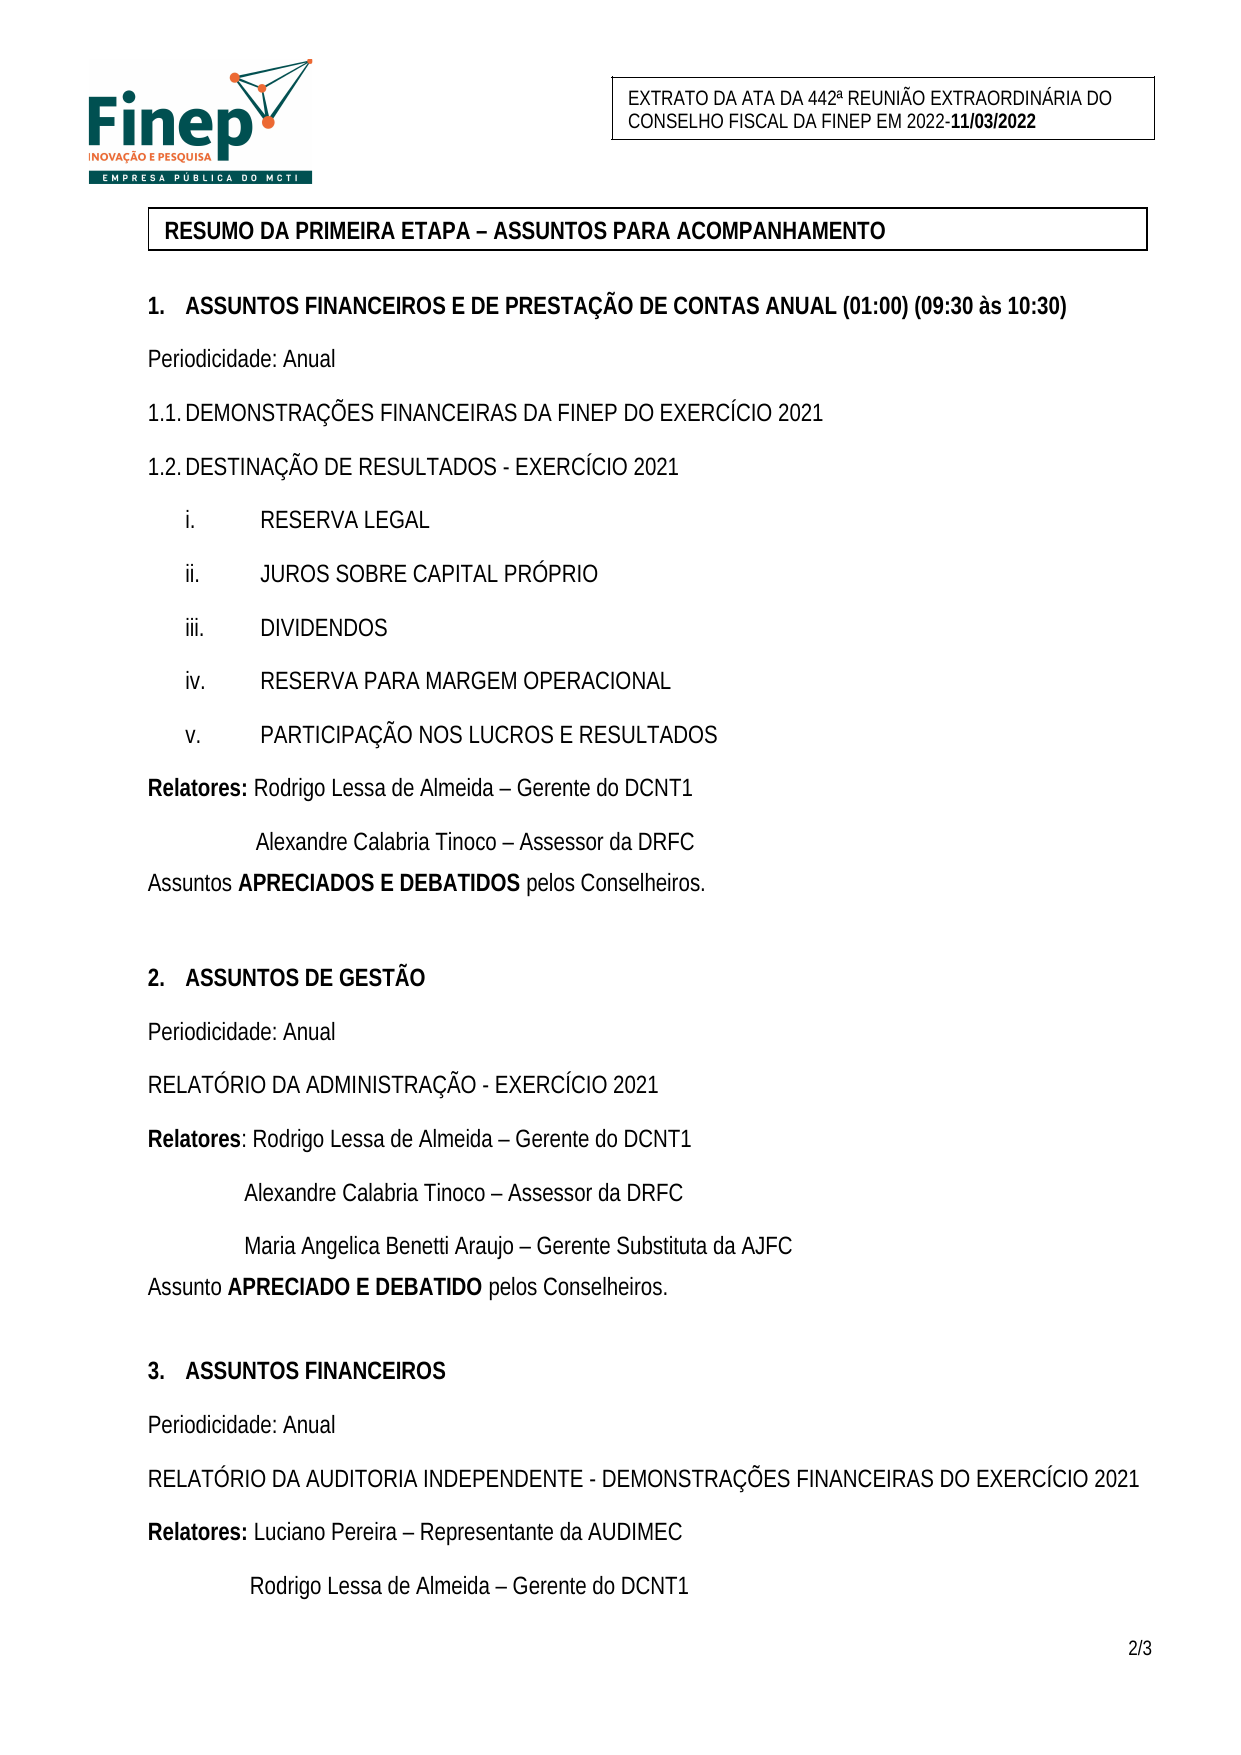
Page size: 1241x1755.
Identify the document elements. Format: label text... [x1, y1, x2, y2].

text RESUMO DA PRIMEIRA ETAPA – ASSUNTOS PARA ACOMPANHAMENTO [164, 216, 1131, 241]
text Periodicidade: Anual [148, 344, 1152, 373]
list ASSUNTOS DE GESTÃO [148, 963, 1152, 992]
text Assuntos APRECIADOS E DEBATIDOS pelos Conselheiros. [148, 868, 1152, 897]
text Periodicidade: Anual [148, 1017, 1152, 1045]
list DIVIDENDOS [185, 612, 1152, 641]
text Alexandre Calabria Tinoco – Assessor da DRFC [221, 827, 1152, 856]
list JUROS SOBRE CAPITAL PRÓPRIO [185, 559, 1152, 587]
text Assunto APRECIADO E DEBATIDO pelos Conselheiros. [148, 1272, 1152, 1301]
text Relatores: Luciano Pereira – Representante da AUDIMEC [148, 1517, 1152, 1546]
text Periodicidade: Anual [148, 1410, 1152, 1438]
text RELATÓRIO DA AUDITORIA INDEPENDENTE - DEMONSTRAÇÕES FINANCEIRAS DO EXERCÍCIO 2021 [148, 1463, 1152, 1492]
list ASSUNTOS FINANCEIROS [148, 1356, 1152, 1385]
text Maria Angelica Benetti Araujo – Gerente Substituta da AJFC [148, 1231, 1152, 1260]
list RESERVA PARA MARGEM OPERACIONAL [185, 666, 1152, 695]
list DESTINAÇÃO DE RESULTADOS - EXERCÍCIO 2021 [148, 452, 1152, 480]
list RESERVA LEGAL [185, 505, 1152, 534]
text Relatores: Rodrigo Lessa de Almeida – Gerente do DCNT1 [148, 1124, 1152, 1153]
text Rodrigo Lessa de Almeida – Gerente do DCNT1 [148, 1571, 1152, 1599]
text Relatores: Rodrigo Lessa de Almeida – Gerente do DCNT1 [148, 773, 1152, 802]
list DEMONSTRAÇÕES FINANCEIRAS DA FINEP DO EXERCÍCIO 2021 [148, 398, 1152, 427]
list Alexandre Calabria Tinoco – Assessor da DRFC [185, 1178, 1152, 1206]
text RELATÓRIO DA ADMINISTRAÇÃO - EXERCÍCIO 2021 [148, 1070, 1152, 1099]
list ASSUNTOS FINANCEIROS E DE PRESTAÇÃO DE CONTAS ANUAL (01:00) (09:30 às 10:30) [148, 291, 1152, 319]
list PARTICIPAÇÃO NOS LUCROS E RESULTADOS [185, 720, 1152, 748]
